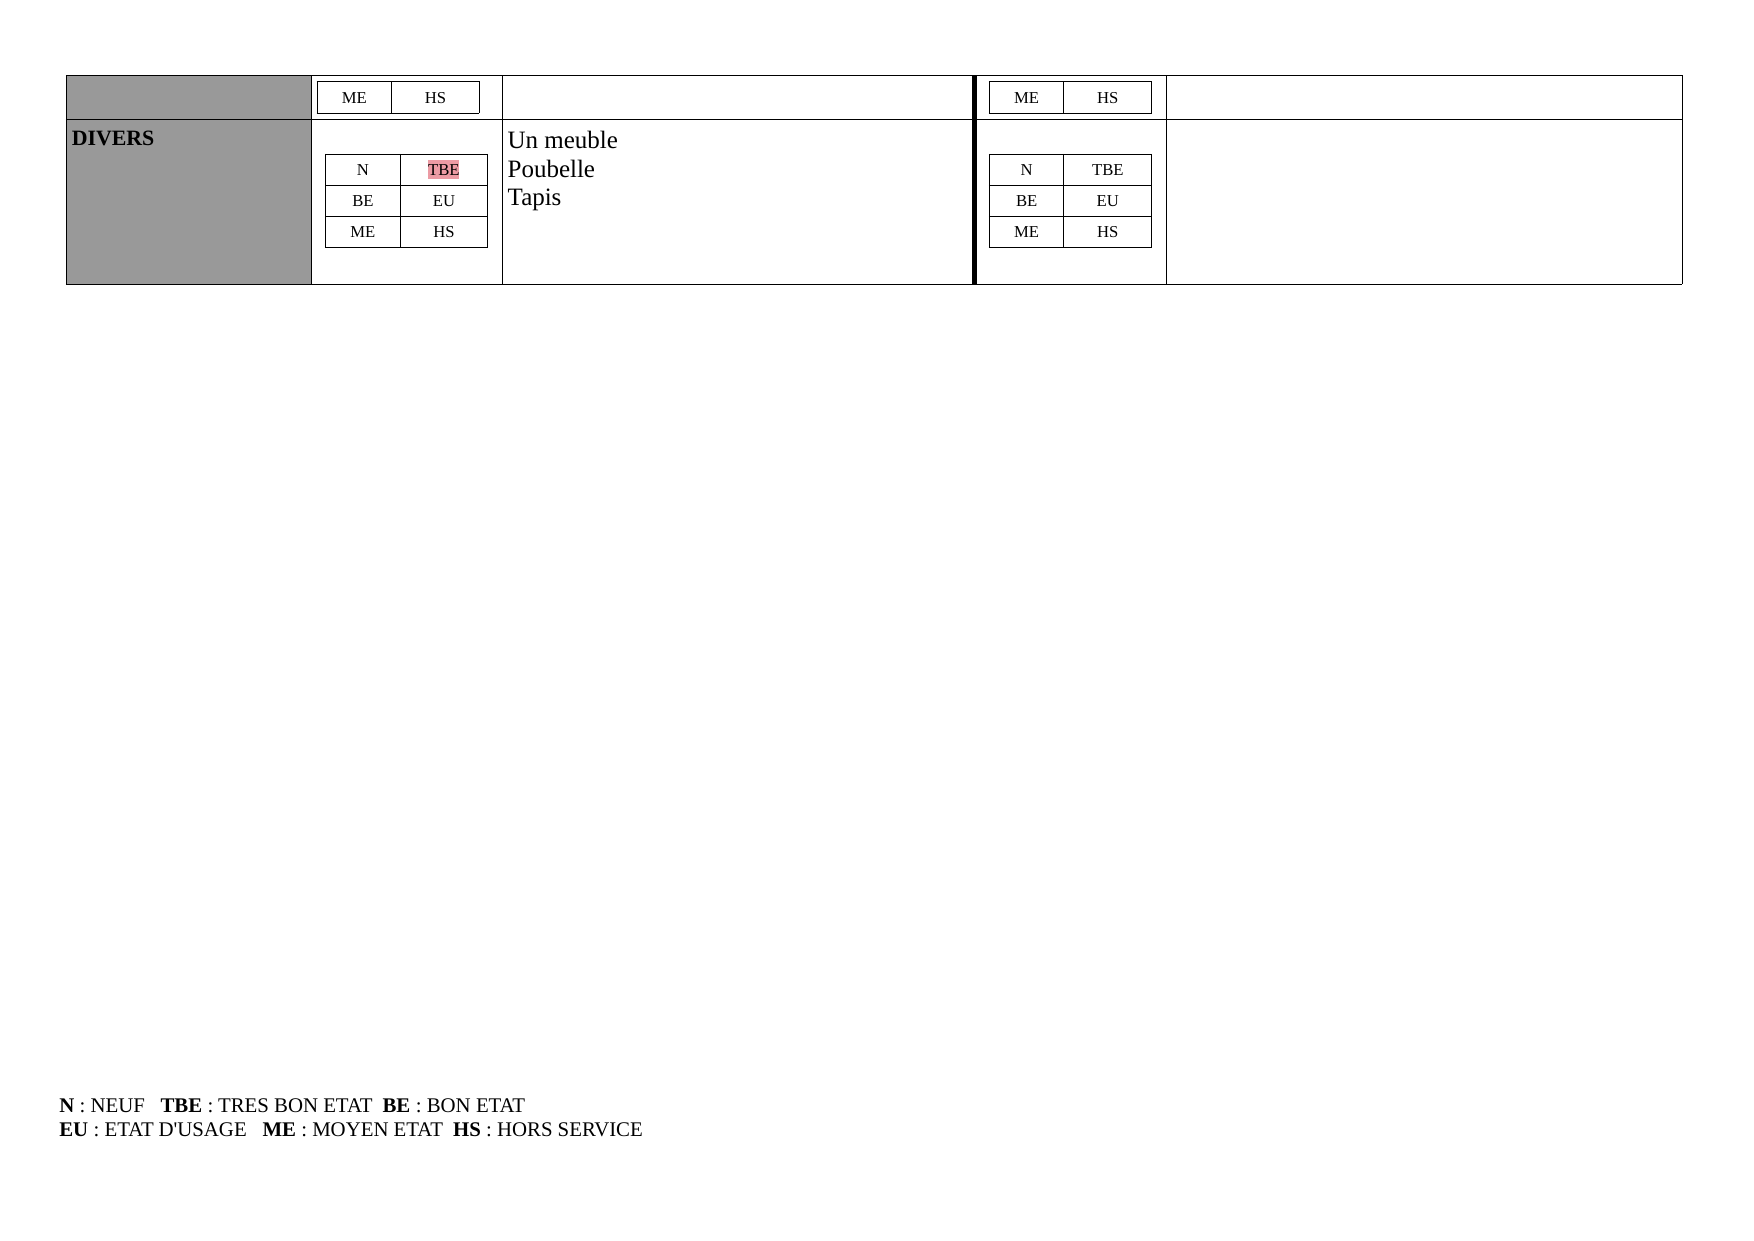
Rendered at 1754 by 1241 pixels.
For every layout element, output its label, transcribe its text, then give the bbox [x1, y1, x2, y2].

table_cell [1167, 76, 1682, 119]
table_cell [1167, 120, 1682, 284]
table_cell ME [990, 217, 1063, 247]
table_cell BE [326, 186, 400, 216]
table_cell [67, 76, 311, 119]
table_cell EU [1064, 186, 1151, 216]
table_cell HS [1064, 217, 1151, 247]
table_cell EU [401, 186, 487, 216]
table_header N [326, 155, 400, 185]
table_cell DIVERS [67, 120, 311, 284]
table_cell [977, 76, 1166, 119]
table_cell [503, 76, 972, 119]
table_cell BE [990, 186, 1063, 216]
table_header TBE [401, 155, 487, 185]
table_cell [312, 76, 502, 119]
table_cell Un meuble Poubelle Tapis [503, 120, 972, 284]
table_cell ME [990, 82, 1063, 112]
table_cell [977, 120, 1166, 284]
table_cell HS [1064, 82, 1151, 112]
table_cell HS [401, 217, 487, 247]
table_cell ME [318, 82, 391, 112]
table_cell [312, 120, 502, 284]
table_header N [990, 155, 1063, 185]
table_header TBE [1064, 155, 1151, 185]
table_cell ME [326, 217, 400, 247]
table_cell HS [392, 82, 479, 112]
